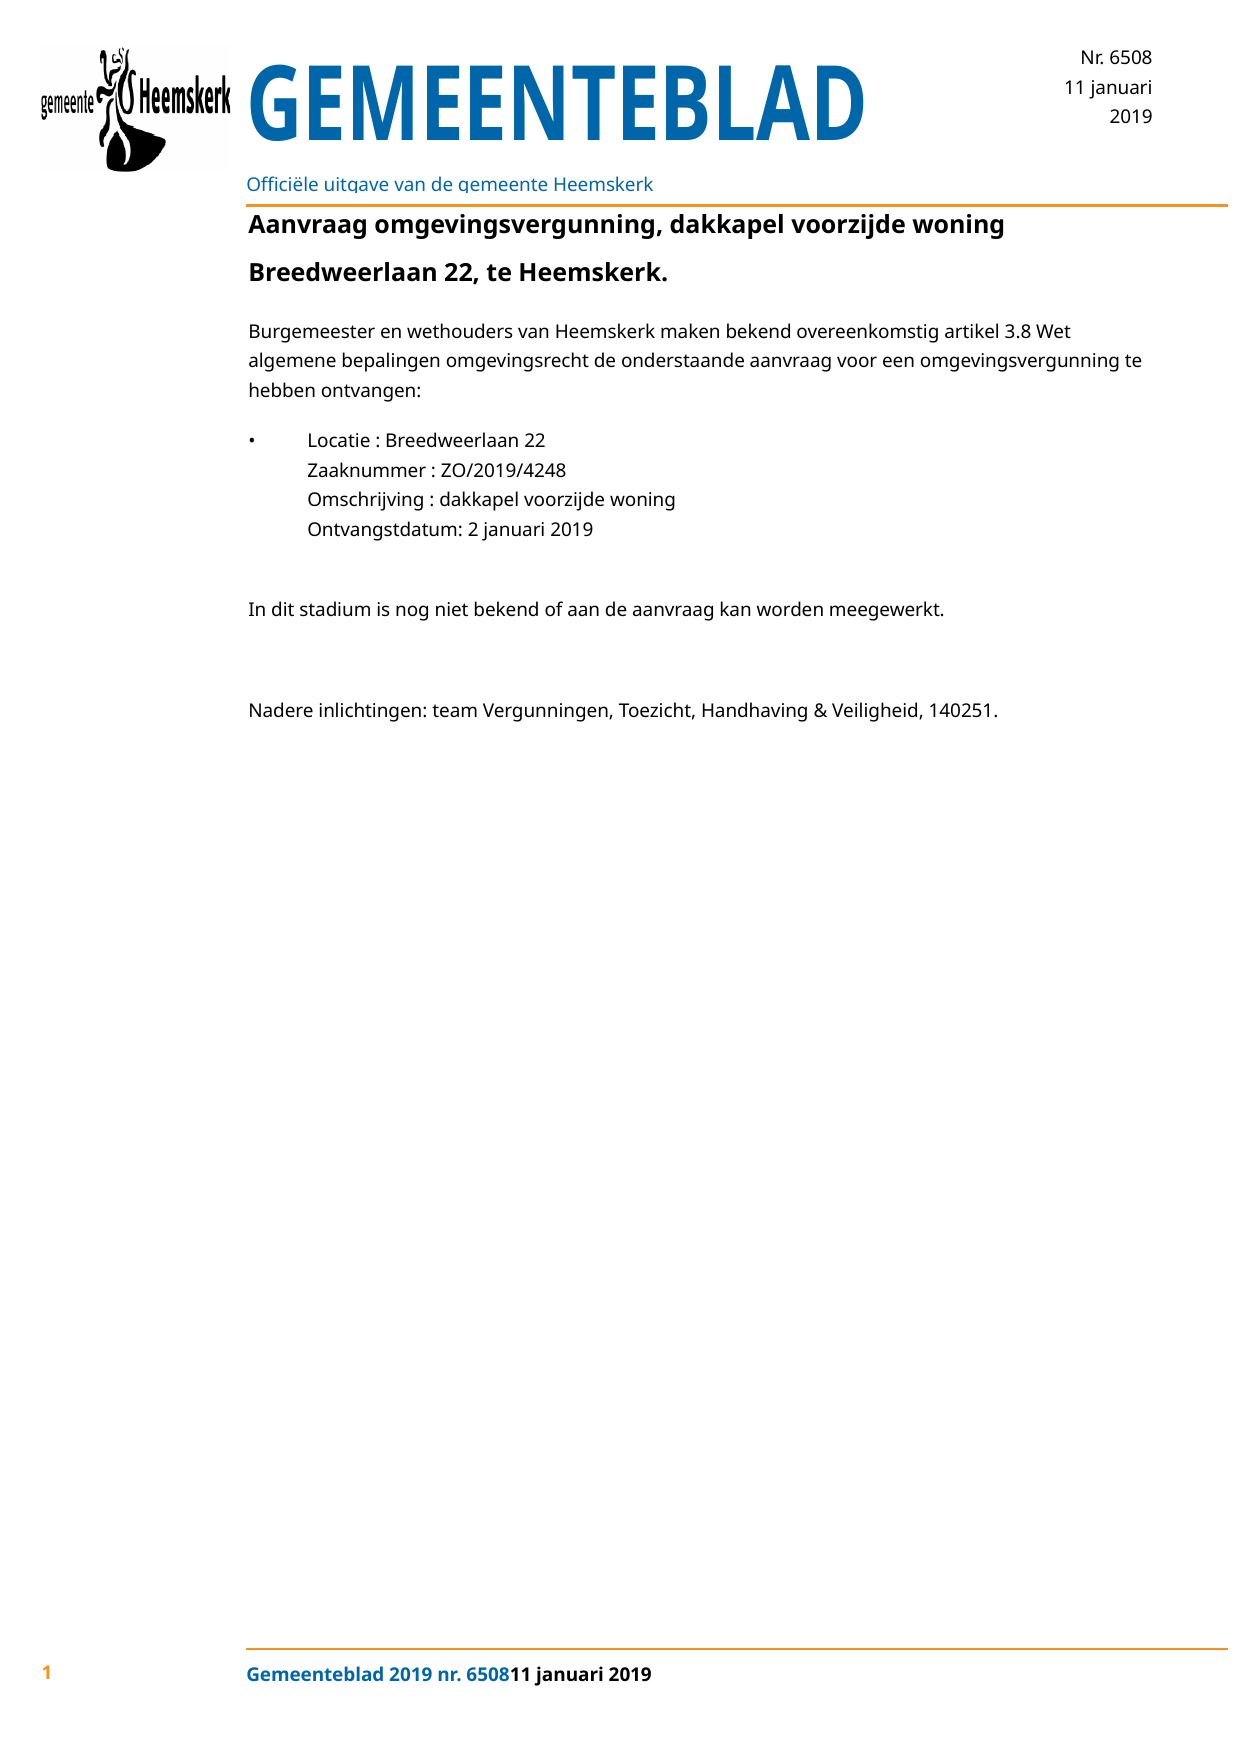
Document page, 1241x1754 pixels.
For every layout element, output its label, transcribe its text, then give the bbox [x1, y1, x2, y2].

list Zaaknummer : ZO/2019/4248 [248, 457, 1152, 483]
text Nadere inlichtingen: team Vergunningen, Toezicht, Handhaving & Veiligheid, 140251. [248, 697, 1152, 723]
picture [41, 47, 231, 172]
list Ontvangstdatum: 2 januari 2019 [248, 516, 1152, 542]
list Omschrijving : dakkapel voorzijde woning [248, 487, 1152, 512]
text In dit stadium is nog niet bekend of aan de aanvraag kan worden meegewerkt. [248, 596, 1152, 622]
text Aanvraag omgevingsvergunning, dakkapel voorzijde woning Breedweerlaan 22, te Heemskerk. [248, 207, 1152, 288]
text Burgemeester en wethouders van Heemskerk maken bekend overeenkomstig artikel 3.8 Wet algemene bepalingen omgevingsrecht de onderstaande aanvraag voor een omgevingsvergunning te hebben ontvangen: [248, 318, 1152, 403]
list Locatie : Breedweerlaan 22 [248, 427, 1152, 453]
